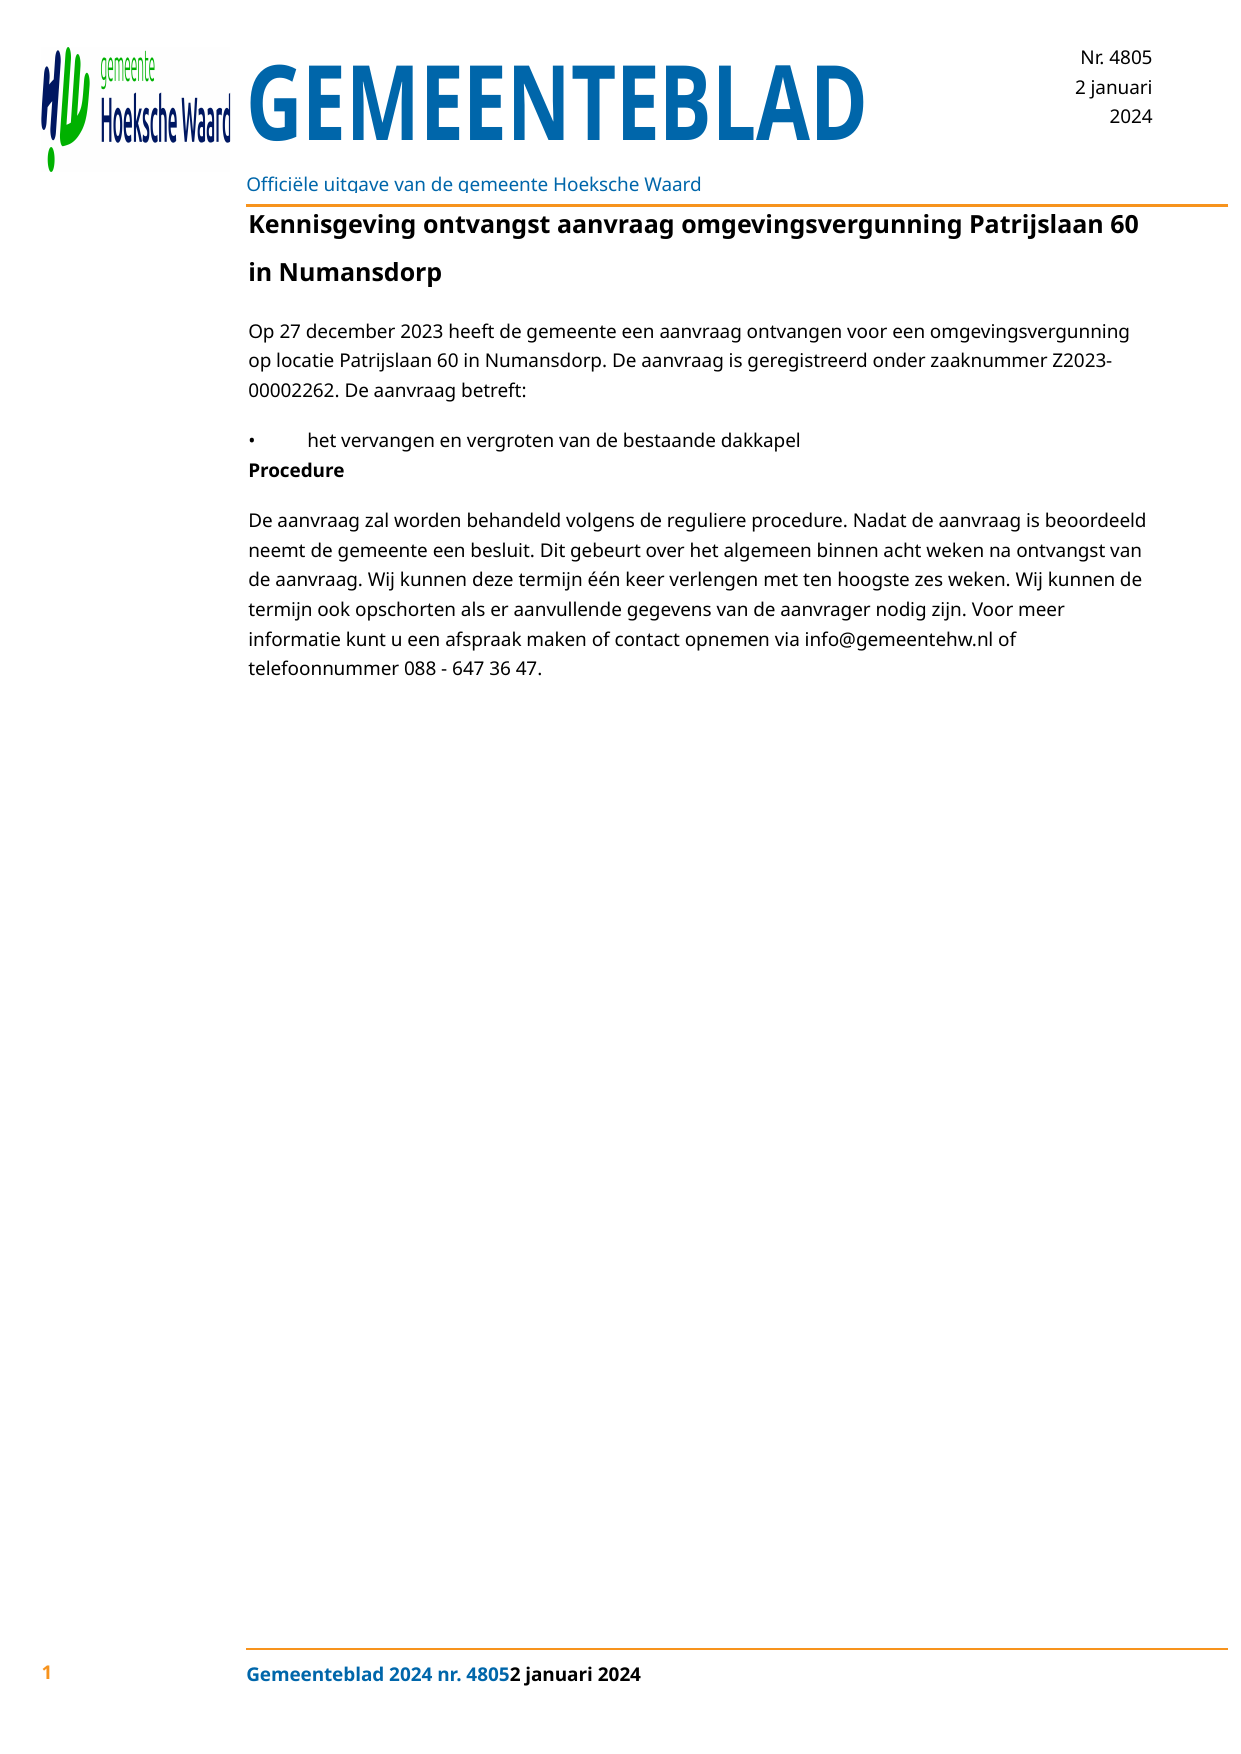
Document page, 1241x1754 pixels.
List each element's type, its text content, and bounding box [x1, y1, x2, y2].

text Op 27 december 2023 heeft de gemeente een aanvraag ontvangen voor een omgevingsvergunning op locatie Patrijslaan 60 in Numansdorp. De aanvraag is geregistreerd onder zaaknummer Z2023-00002262. De aanvraag betreft: [248, 318, 1152, 403]
text Kennisgeving ontvangst aanvraag omgevingsvergunning Patrijslaan 60 in Numansdorp [248, 207, 1152, 288]
text De aanvraag zal worden behandeld volgens de reguliere procedure. Nadat de aanvraag is beoordeeld neemt de gemeente een besluit. Dit gebeurt over het algemeen binnen acht weken na ontvangst van de aanvraag. Wij kunnen deze termijn één keer verlengen met ten hoogste zes weken. Wij kunnen de termijn ook opschorten als er aanvullende gegevens van de aanvrager nodig zijn. Voor meer informatie kunt u een afspraak maken of contact opnemen via info@gemeentehw.nl of telefoonnummer 088 - 647 36 47. [248, 507, 1152, 681]
picture [41, 47, 231, 172]
text Procedure [248, 457, 1152, 483]
list het vervangen en vergroten van de bestaande dakkapel [248, 427, 1152, 453]
